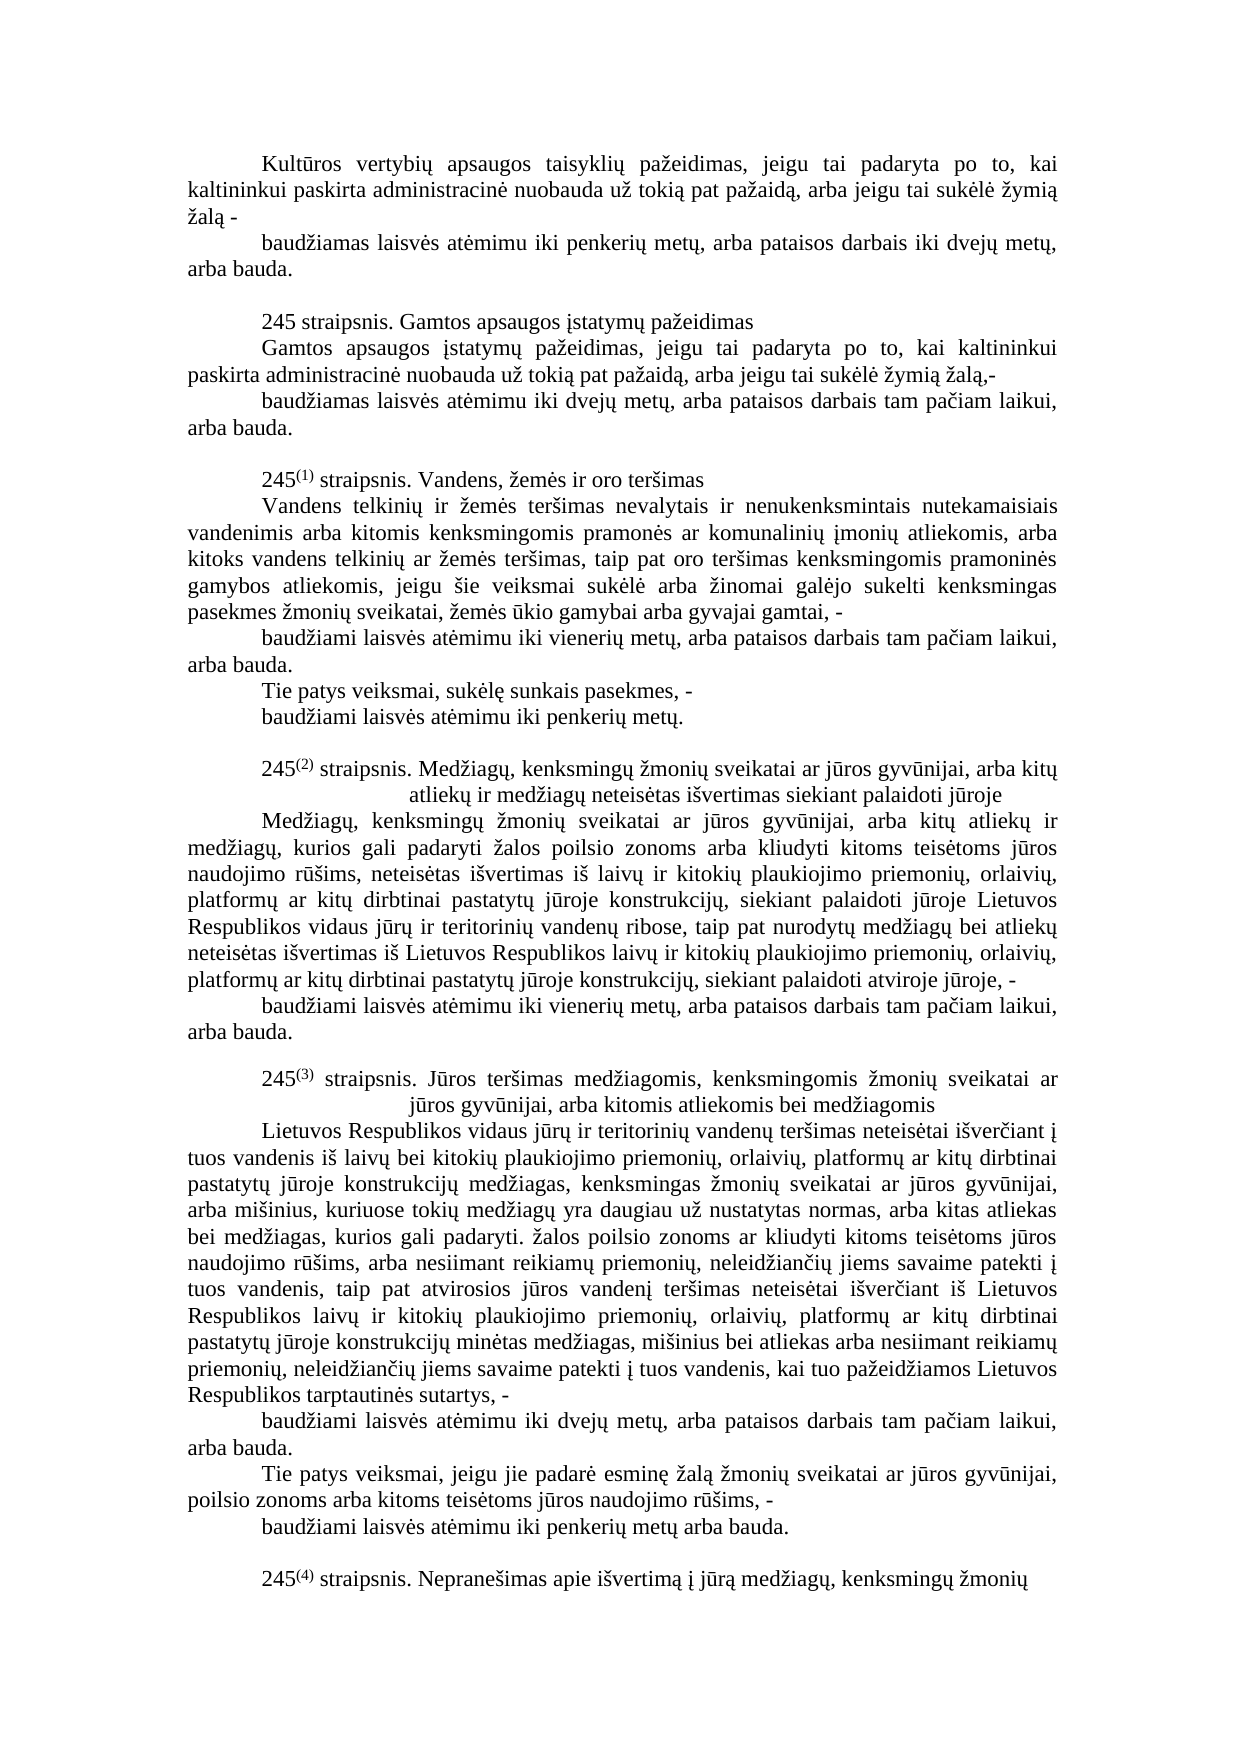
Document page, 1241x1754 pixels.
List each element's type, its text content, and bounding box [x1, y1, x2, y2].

text 245(3) straipsnis. Jūros teršimas medžiagomis, kenksmingomis žmonių sveikatai ar jūros gyvūnijai, arba kitomis atliekomis bei medžiagomis [261, 1065, 1059, 1117]
text baudžiami laisvės atėmimu iki penkerių metų arba bauda. [187, 1513, 1059, 1539]
text Kultūros vertybių apsaugos taisyklių pažeidimas, jeigu tai padaryta po to, kai kaltininkui paskirta administracinė nuobauda už tokią pat pažaidą, arba jeigu tai sukėlė žymią žalą - [187, 150, 1059, 229]
text 245(4) straipsnis. Nepranešimas apie išvertimą į jūrą medžiagų, kenksmingų žmonių [261, 1565, 1059, 1592]
text baudžiami laisvės atėmimu iki dvejų metų, arba pataisos darbais tam pačiam laikui, arba bauda. [187, 1407, 1059, 1460]
text 245(2) straipsnis. Medžiagų, kenksmingų žmonių sveikatai ar jūros gyvūnijai, arba kitų atliekų ir medžiagų neteisėtas išvertimas siekiant palaidoti jūroje [261, 755, 1059, 807]
text baudžiami laisvės atėmimu iki vienerių metų, arba pataisos darbais tam pačiam laikui, arba bauda. [187, 624, 1059, 677]
text baudžiamas laisvės atėmimu iki dvejų metų, arba pataisos darbais tam pačiam laikui, arba bauda. [187, 387, 1059, 440]
text baudžiami laisvės atėmimu iki penkerių metų. [187, 703, 1059, 730]
text Tie patys veiksmai, sukėlę sunkais pasekmes, - [187, 677, 1059, 703]
text 245(1) straipsnis. Vandens, žemės ir oro teršimas [187, 466, 1059, 493]
text Medžiagų, kenksmingų žmonių sveikatai ar jūros gyvūnijai, arba kitų atliekų ir medžiagų, kurios gali padaryti žalos poilsio zonoms arba kliudyti kitoms teisėtoms jūros naudojimo rūšims, neteisėtas išvertimas iš laivų ir kitokių plaukiojimo priemonių, orlaivių, platformų ar kitų dirbtinai pastatytų jūroje konstrukcijų, siekiant palaidoti jūroje Lietuvos Respublikos vidaus jūrų ir teritorinių vandenų ribose, taip pat nurodytų medžiagų bei atliekų neteisėtas išvertimas iš Lietuvos Respublikos laivų ir kitokių plaukiojimo priemonių, orlaivių, platformų ar kitų dirbtinai pastatytų jūroje konstrukcijų, siekiant palaidoti atviroje jūroje, - [187, 807, 1059, 992]
text Gamtos apsaugos įstatymų pažeidimas, jeigu tai padaryta po to, kai kaltininkui paskirta administracinė nuobauda už tokią pat pažaidą, arba jeigu tai sukėlė žymią žalą,- [187, 334, 1059, 387]
text Lietuvos Respublikos vidaus jūrų ir teritorinių vandenų teršimas neteisėtai išverčiant į tuos vandenis iš laivų bei kitokių plaukiojimo priemonių, orlaivių, platformų ar kitų dirbtinai pastatytų jūroje konstrukcijų medžiagas, kenksmingas žmonių sveikatai ar jūros gyvūnijai, arba mišinius, kuriuose tokių medžiagų yra daugiau už nustatytas normas, arba kitas atliekas bei medžiagas, kurios gali padaryti. žalos poilsio zonoms ar kliudyti kitoms teisėtoms jūros naudojimo rūšims, arba nesiimant reikiamų priemonių, neleidžiančių jiems savaime patekti į tuos vandenis, taip pat atvirosios jūros vandenį teršimas neteisėtai išverčiant iš Lietuvos Respublikos laivų ir kitokių plaukiojimo priemonių, orlaivių, platformų ar kitų dirbtinai pastatytų jūroje konstrukcijų minėtas medžiagas, mišinius bei atliekas arba nesiimant reikiamų priemonių, neleidžiančių jiems savaime patekti į tuos vandenis, kai tuo pažeidžiamos Lietuvos Respublikos tarptautinės sutartys, - [187, 1117, 1059, 1407]
text 245 straipsnis. Gamtos apsaugos įstatymų pažeidimas [187, 308, 1059, 334]
text Tie patys veiksmai, jeigu jie padarė esminę žalą žmonių sveikatai ar jūros gyvūnijai, poilsio zonoms arba kitoms teisėtoms jūros naudojimo rūšims, - [187, 1460, 1059, 1513]
text Vandens telkinių ir žemės teršimas nevalytais ir nenukenksmintais nutekamaisiais vandenimis arba kitomis kenksmingomis pramonės ar komunalinių įmonių atliekomis, arba kitoks vandens telkinių ar žemės teršimas, taip pat oro teršimas kenksmingomis pramoninės gamybos atliekomis, jeigu šie veiksmai sukėlė arba žinomai galėjo sukelti kenksmingas pasekmes žmonių sveikatai, žemės ūkio gamybai arba gyvajai gamtai, - [187, 493, 1059, 624]
text baudžiami laisvės atėmimu iki vienerių metų, arba pataisos darbais tam pačiam laikui, arba bauda. [187, 992, 1059, 1045]
text baudžiamas laisvės atėmimu iki penkerių metų, arba pataisos darbais iki dvejų metų, arba bauda. [187, 229, 1059, 282]
